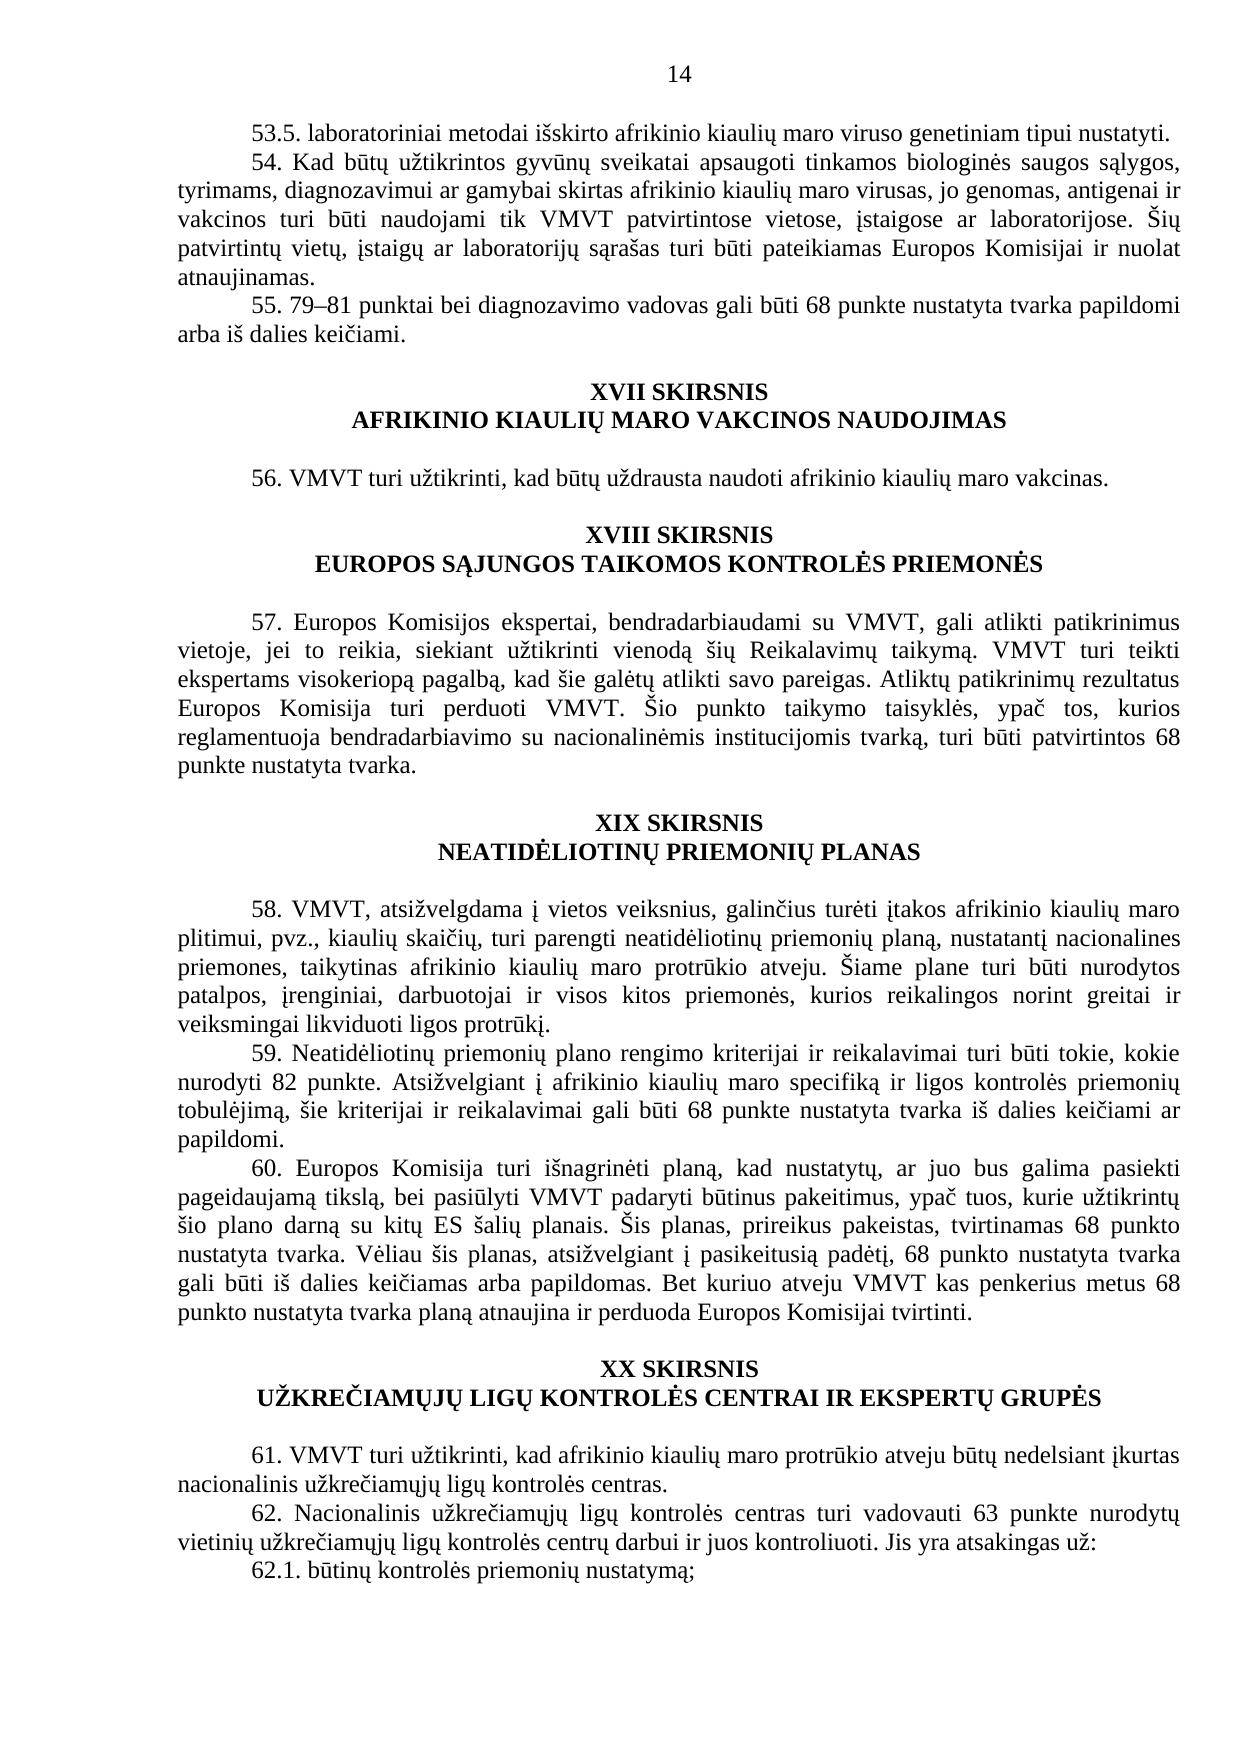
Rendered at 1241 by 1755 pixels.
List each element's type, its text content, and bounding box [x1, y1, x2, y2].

text AFRIKINIO KIAULIŲ MARO VAKCINOS NAUDOJIMAS [177, 406, 1181, 434]
text 62. Nacionalinis užkrečiamųjų ligų kontrolės centras turi vadovauti 63 punkte nurodytų vietinių užkrečiamųjų ligų kontrolės centrų darbui ir juos kontroliuoti. Jis yra atsakingas už: [177, 1498, 1181, 1556]
text 60. Europos Komisija turi išnagrinėti planą, kad nustatytų, ar juo bus galima pasiekti pageidaujamą tikslą, bei pasiūlyti VMVT padaryti būtinus pakeitimus, ypač tuos, kurie užtikrintų šio plano darną su kitų ES šalių planais. Šis planas, prireikus pakeistas, tvirtinamas 68 punkto nustatyta tvarka. Vėliau šis planas, atsižvelgiant į pasikeitusią padėtį, 68 punkto nustatyta tvarka gali būti iš dalies keičiamas arba papildomas. Bet kuriuo atveju VMVT kas penkerius metus 68 punkto nustatyta tvarka planą atnaujina ir perduoda Europos Komisijai tvirtinti. [177, 1153, 1181, 1326]
text 58. VMVT, atsižvelgdama į vietos veiksnius, galinčius turėti įtakos afrikinio kiaulių maro plitimui, pvz., kiaulių skaičių, turi parengti neatidėliotinų priemonių planą, nustatantį nacionalines priemones, taikytinas afrikinio kiaulių maro protrūkio atveju. Šiame plane turi būti nurodytos patalpos, įrenginiai, darbuotojai ir visos kitos priemonės, kurios reikalingos norint greitai ir veiksmingai likviduoti ligos protrūkį. [177, 894, 1181, 1038]
text 59. Neatidėliotinų priemonių plano rengimo kriterijai ir reikalavimai turi būti tokie, kokie nurodyti 82 punkte. Atsižvelgiant į afrikinio kiaulių maro specifiką ir ligos kontrolės priemonių tobulėjimą, šie kriterijai ir reikalavimai gali būti 68 punkte nustatyta tvarka iš dalies keičiami ar papildomi. [177, 1038, 1181, 1153]
text 55. 79–81 punktai bei diagnozavimo vadovas gali būti 68 punkte nustatyta tvarka papildomi arba iš dalies keičiami. [177, 291, 1181, 348]
text XVIII SKIRSNIS [177, 521, 1181, 549]
text XX SKIRSNIS [177, 1354, 1181, 1383]
text EUROPOS SĄJUNGOS TAIKOMOS KONTROLĖS PRIEMONĖS [177, 549, 1181, 578]
text UŽKREČIAMŲJŲ LIGŲ KONTROLĖS CENTRAI IR EKSPERTŲ GRUPĖS [177, 1383, 1181, 1412]
text 61. VMVT turi užtikrinti, kad afrikinio kiaulių maro protrūkio atveju būtų nedelsiant įkurtas nacionalinis užkrečiamųjų ligų kontrolės centras. [177, 1441, 1181, 1498]
text 57. Europos Komisijos ekspertai, bendradarbiaudami su VMVT, gali atlikti patikrinimus vietoje, jei to reikia, siekiant užtikrinti vienodą šių Reikalavimų taikymą. VMVT turi teikti ekspertams visokeriopą pagalbą, kad šie galėtų atlikti savo pareigas. Atliktų patikrinimų rezultatus Europos Komisija turi perduoti VMVT. Šio punkto taikymo taisyklės, ypač tos, kurios reglamentuoja bendradarbiavimo su nacionalinėmis institucijomis tvarką, turi būti patvirtintos 68 punkte nustatyta tvarka. [177, 607, 1181, 779]
text XVII SKIRSNIS [177, 377, 1181, 406]
text NEATIDĖLIOTINŲ PRIEMONIŲ PLANAS [177, 837, 1181, 866]
text 62.1. būtinų kontrolės priemonių nustatymą; [177, 1556, 1181, 1584]
text 54. Kad būtų užtikrintos gyvūnų sveikatai apsaugoti tinkamos biologinės saugos sąlygos, tyrimams, diagnozavimui ar gamybai skirtas afrikinio kiaulių maro virusas, jo genomas, antigenai ir vakcinos turi būti naudojami tik VMVT patvirtintose vietose, įstaigose ar laboratorijose. Šių patvirtintų vietų, įstaigų ar laboratorijų sąrašas turi būti pateikiamas Europos Komisijai ir nuolat atnaujinamas. [177, 147, 1181, 291]
text 56. VMVT turi užtikrinti, kad būtų uždrausta naudoti afrikinio kiaulių maro vakcinas. [177, 463, 1181, 492]
text XIX SKIRSNIS [177, 808, 1181, 837]
text 53.5. laboratoriniai metodai išskirto afrikinio kiaulių maro viruso genetiniam tipui nustatyti. [177, 118, 1181, 147]
